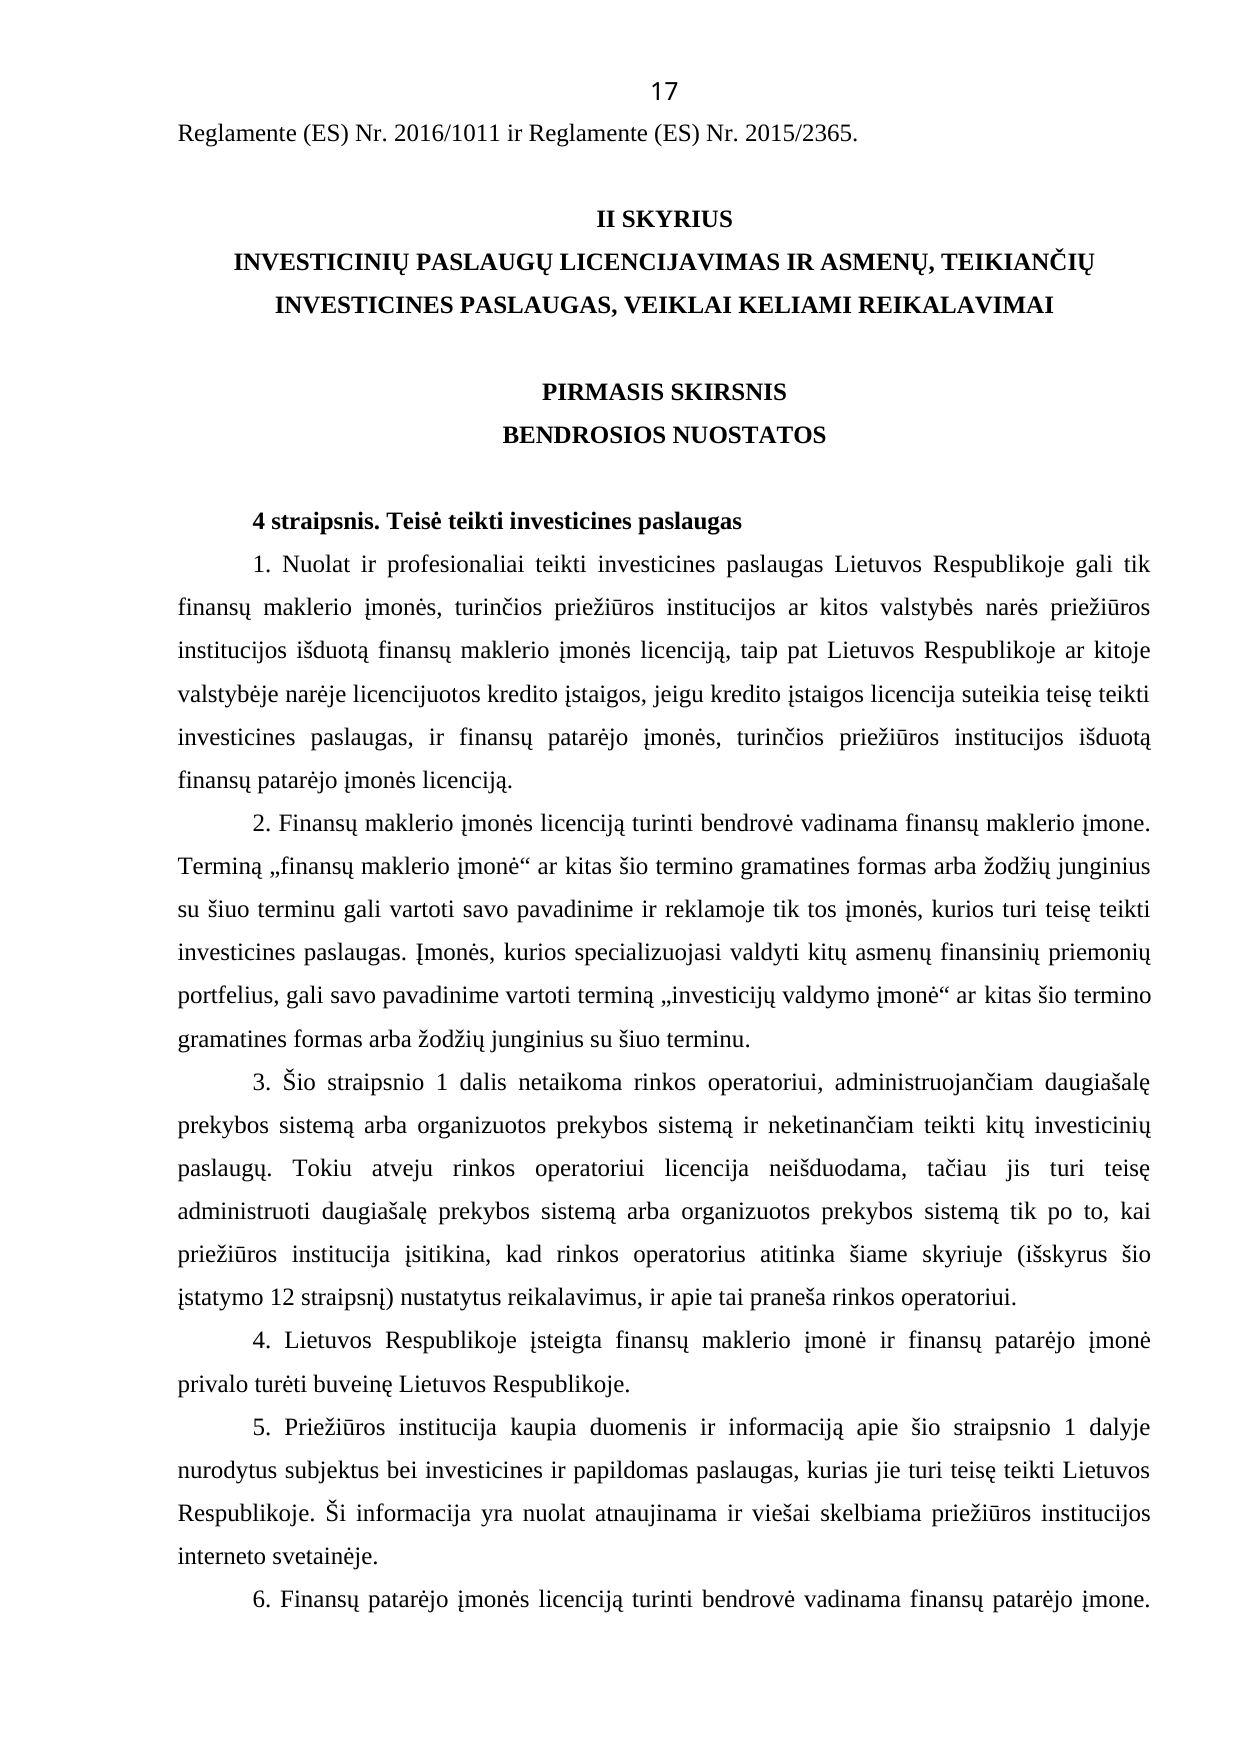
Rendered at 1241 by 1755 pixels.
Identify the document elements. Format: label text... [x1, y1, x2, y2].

text 1. Nuolat ir profesionaliai teikti investicines paslaugas Lietuvos Respublikoje gali tik finansų maklerio įmonės, turinčios priežiūros institucijos ar kitos valstybės narės priežiūros institucijos išduotą finansų maklerio įmonės licenciją, taip pat Lietuvos Respublikoje ar kitoje valstybėje narėje licencijuotos kredito įstaigos, jeigu kredito įstaigos licencija suteikia teisę teikti investicines paslaugas, ir finansų patarėjo įmonės, turinčios priežiūros institucijos išduotą finansų patarėjo įmonės licenciją. [177, 549, 1152, 794]
text 4 straipsnis. Teisė teikti investicines paslaugas [177, 506, 1152, 535]
text Reglamente (ES) Nr. 2016/1011 ir Reglamente (ES) Nr. 2015/2365. [177, 118, 1152, 147]
text 6. Finansų patarėjo įmonės licenciją turinti bendrovė vadinama finansų patarėjo įmone. [177, 1584, 1152, 1613]
text BENDROSIOS NUOSTATOS [177, 420, 1152, 449]
text PIRMASIS SKIRSNIS [177, 377, 1152, 406]
text 5. Priežiūros institucija kaupia duomenis ir informaciją apie šio straipsnio 1 dalyje nurodytus subjektus bei investicines ir papildomas paslaugas, kurias jie turi teisę teikti Lietuvos Respublikoje. Ši informacija yra nuolat atnaujinama ir viešai skelbiama priežiūros institucijos interneto svetainėje. [177, 1412, 1152, 1570]
text 3. Šio straipsnio 1 dalis netaikoma rinkos operatoriui, administruojančiam daugiašalę prekybos sistemą arba organizuotos prekybos sistemą ir neketinančiam teikti kitų investicinių paslaugų. Tokiu atveju rinkos operatoriui licencija neišduodama, tačiau jis turi teisę administruoti daugiašalę prekybos sistemą arba organizuotos prekybos sistemą tik po to, kai priežiūros institucija įsitikina, kad rinkos operatorius atitinka šiame skyriuje (išskyrus šio įstatymo 12 straipsnį) nustatytus reikalavimus, ir apie tai praneša rinkos operatoriui. [177, 1067, 1152, 1311]
text INVESTICINIŲ PASLAUGŲ LICENCIJAVIMAS IR ASMENŲ, TEIKIANČIŲ INVESTICINES PASLAUGAS, VEIKLAI KELIAMI REIKALAVIMAI [177, 247, 1152, 319]
text II SKYRIUS [177, 204, 1152, 233]
text 2. Finansų maklerio įmonės licenciją turinti bendrovė vadinama finansų maklerio įmone. Terminą „finansų maklerio įmonė“ ar kitas šio termino gramatines formas arba žodžių junginius su šiuo terminu gali vartoti savo pavadinime ir reklamoje tik tos įmonės, kurios turi teisę teikti investicines paslaugas. Įmonės, kurios specializuojasi valdyti kitų asmenų finansinių priemonių portfelius, gali savo pavadinime vartoti terminą „investicijų valdymo įmonė“ ar kitas šio termino gramatines formas arba žodžių junginius su šiuo terminu. [177, 808, 1152, 1052]
text 4. Lietuvos Respublikoje įsteigta finansų maklerio įmonė ir finansų patarėjo įmonė privalo turėti buveinę Lietuvos Respublikoje. [177, 1326, 1152, 1397]
